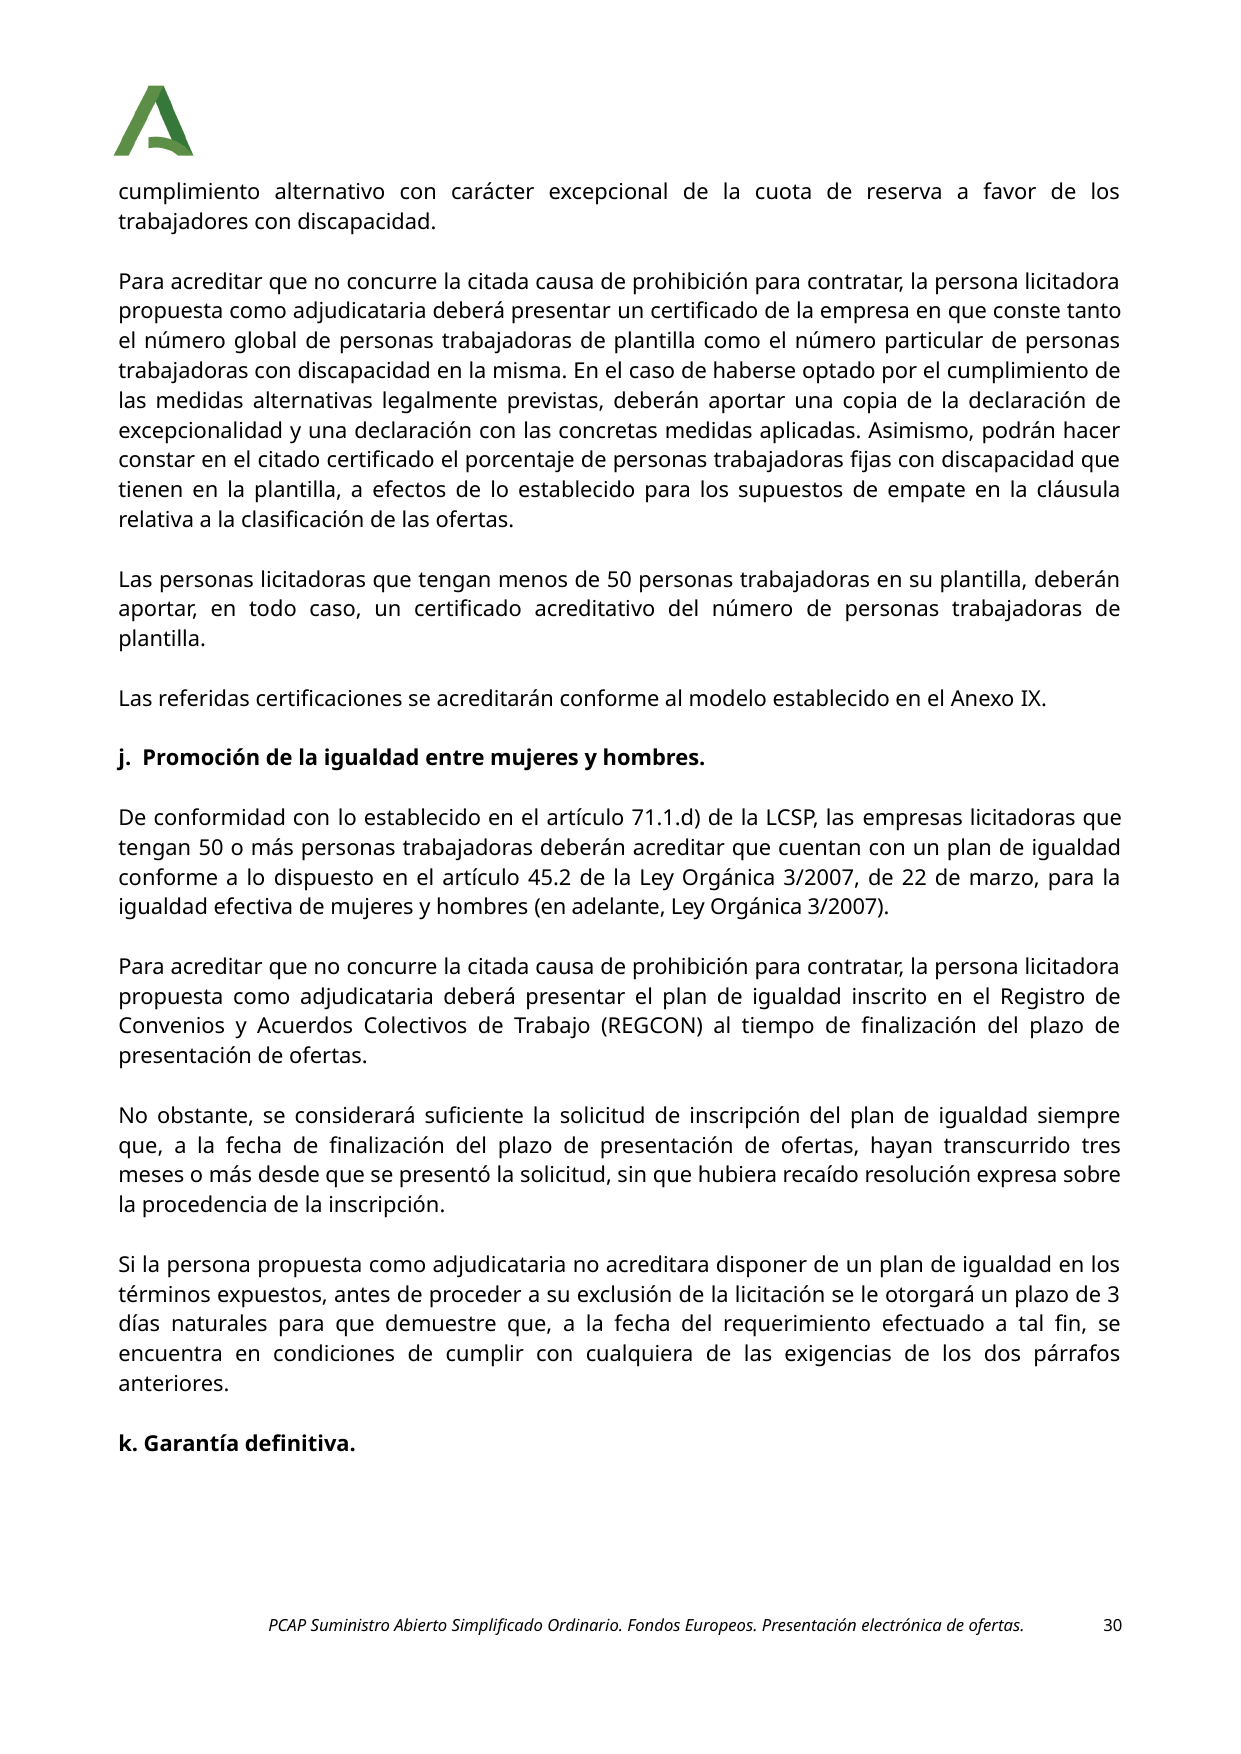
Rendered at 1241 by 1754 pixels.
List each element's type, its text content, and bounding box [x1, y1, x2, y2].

text Si la persona propuesta como adjudicataria no acreditara disponer de un plan de igualdad en los términos expuestos, antes de proceder a su exclusión de la licitación se le otorgará un plazo de 3 días naturales para que demuestre que, a la fecha del requerimiento efectuado a tal fin, se encuentra en condiciones de cumplir con cualquiera de las exigencias de los dos párrafos anteriores. [118, 1249, 1122, 1398]
text De conformidad con lo establecido en el artículo 71.1.d) de la LCSP, las empresas licitadoras que tengan 50 o más personas trabajadoras deberán acreditar que cuentan con un plan de igualdad conforme a lo dispuesto en el artículo 45.2 de la Ley Orgánica 3/2007, de 22 de marzo, para la igualdad efectiva de mujeres y hombres (en adelante, Ley Orgánica 3/2007). [118, 802, 1122, 921]
text j. Promoción de la igualdad entre mujeres y hombres. [118, 742, 1122, 772]
text No obstante, se considerará suficiente la solicitud de inscripción del plan de igualdad siempre que, a la fecha de finalización del plazo de presentación de ofertas, hayan transcurrido tres meses o más desde que se presentó la solicitud, sin que hubiera recaído resolución expresa sobre la procedencia de la inscripción. [118, 1100, 1122, 1219]
text k. Garantía definitiva. [118, 1428, 1122, 1457]
text Las referidas certificaciones se acreditarán conforme al modelo establecido en el Anexo IX. [118, 683, 1122, 713]
text Las personas licitadoras que tengan menos de 50 personas trabajadoras en su plantilla, deberán aportar, en todo caso, un certificado acreditativo del número de personas trabajadoras de plantilla. [118, 564, 1122, 653]
text Para acreditar que no concurre la citada causa de prohibición para contratar, la persona licitadora propuesta como adjudicataria deberá presentar un certificado de la empresa en que conste tanto el número global de personas trabajadoras de plantilla como el número particular de personas trabajadoras con discapacidad en la misma. En el caso de haberse optado por el cumplimiento de las medidas alternativas legalmente previstas, deberán aportar una copia de la declaración de excepcionalidad y una declaración con las concretas medidas aplicadas. Asimismo, podrán hacer constar en el citado certificado el porcentaje de personas trabajadoras fijas con discapacidad que tienen en la plantilla, a efectos de lo establecido para los supuestos de empate en la cláusula relativa a la clasificación de las ofertas. [118, 266, 1122, 534]
list cumplimiento alternativo con carácter excepcional de la cuota de reserva a favor de los trabajadores con discapacidad. [118, 176, 1122, 236]
text Para acreditar que no concurre la citada causa de prohibición para contratar, la persona licitadora propuesta como adjudicataria deberá presentar el plan de igualdad inscrito en el Registro de Convenios y Acuerdos Colectivos de Trabajo (REGCON) al tiempo de finalización del plazo de presentación de ofertas. [118, 951, 1122, 1070]
picture [109, 81, 198, 160]
